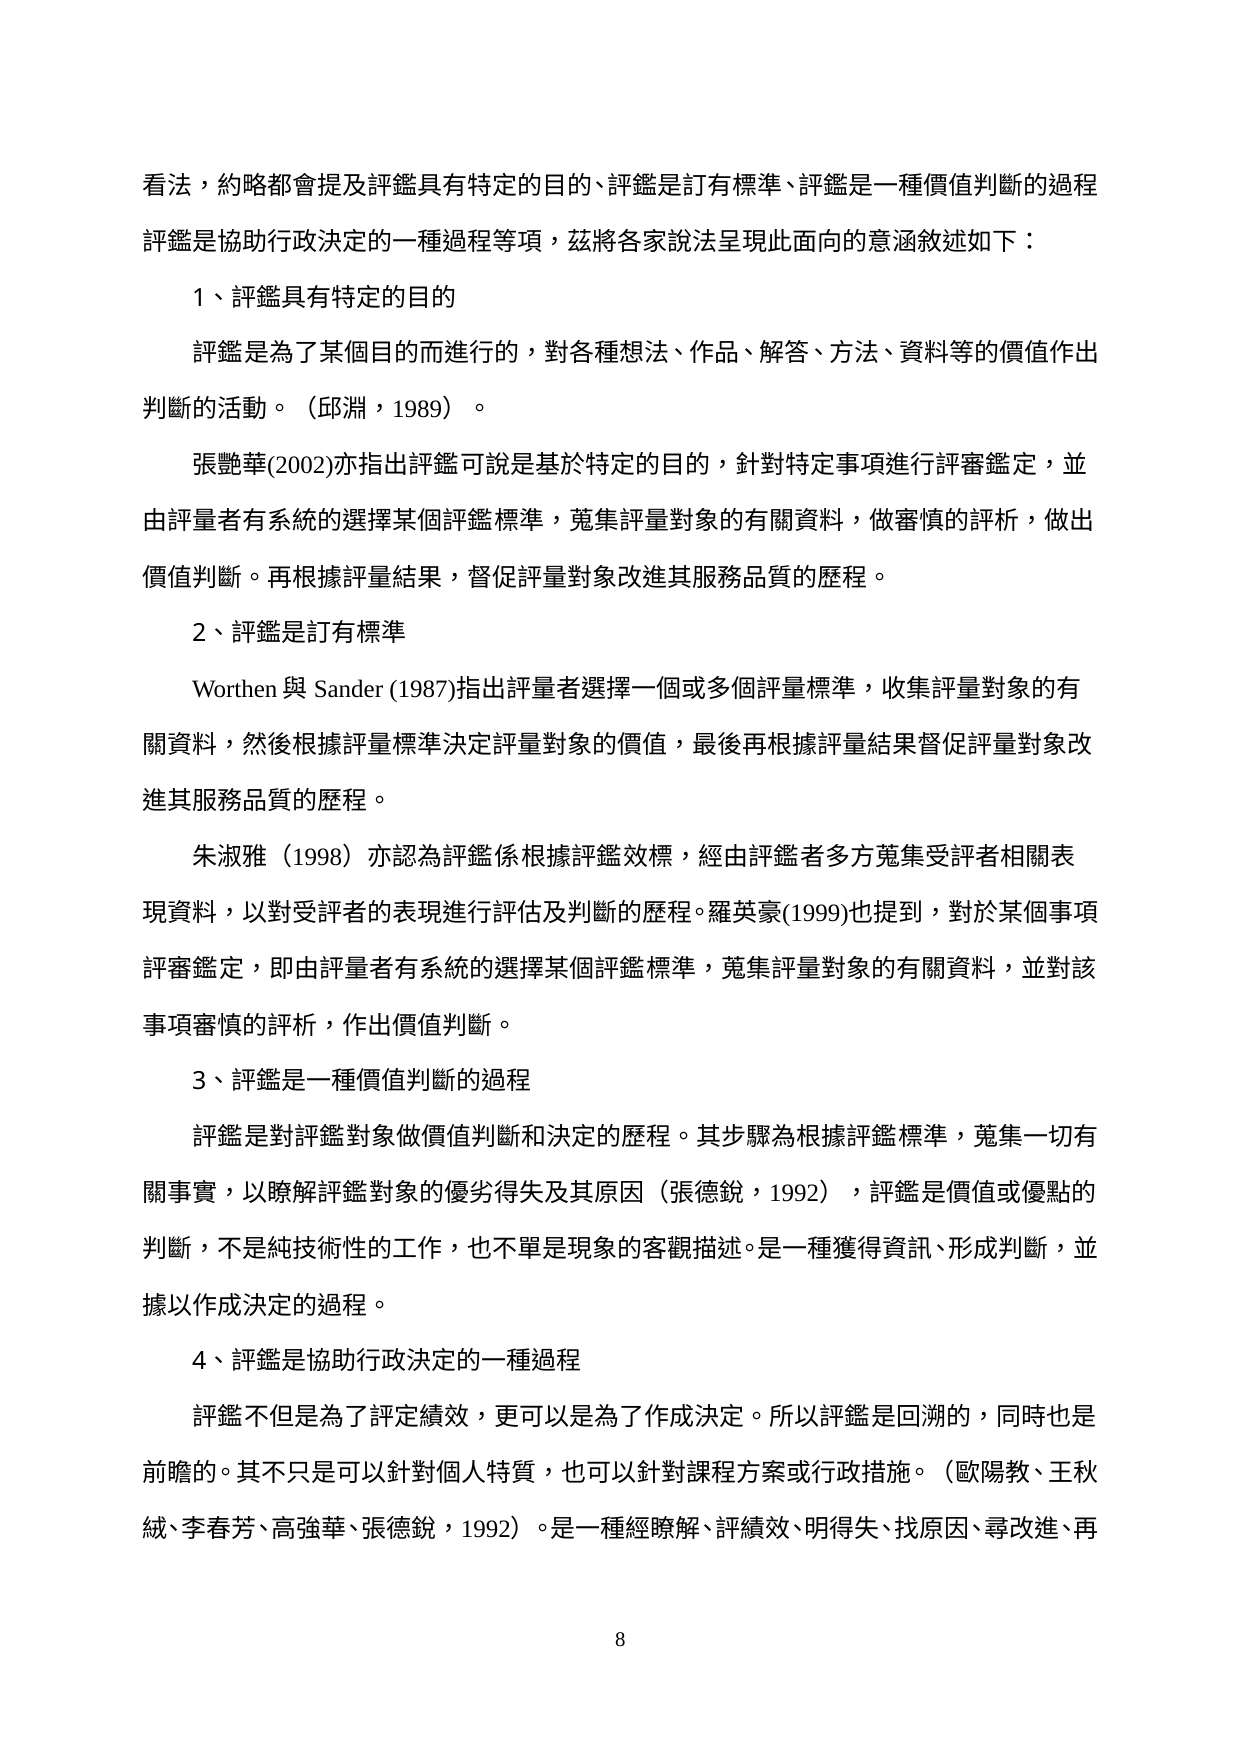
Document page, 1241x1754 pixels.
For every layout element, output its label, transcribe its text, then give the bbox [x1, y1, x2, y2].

text 2、評鑑是訂有標準 [142, 612, 1098, 649]
text 3、評鑑是一種價值判斷的過程 [142, 1060, 1098, 1098]
text 1、評鑑具有特定的目的 [142, 276, 1098, 314]
text 評鑑是為了某個目的而進行的，對各種想法、作品、解答、方法、資料等的價值作出判斷的活動。（邱淵，1989）。 [142, 332, 1098, 426]
text 評鑑是對評鑑對象做價值判斷和決定的歷程。其步驟為根據評鑑標準，蒐集一切有關事實，以瞭解評鑑對象的優劣得失及其原因（張德銳，1992），評鑑是價值或優點的判斷，不是純技術性的工作，也不單是現象的客觀描述。是一種獲得資訊、形成判斷，並據以作成決定的過程。 [142, 1116, 1098, 1322]
text 評鑑不但是為了評定績效，更可以是為了作成決定。所以評鑑是回溯的，同時也是前瞻的。其不只是可以針對個人特質，也可以針對課程方案或行政措施。（歐陽教、王秋絨、李春芳、高強華、張德銳，1992）。是一種經瞭解、評績效、明得失、找原因、尋改進、再 [142, 1396, 1098, 1546]
text Worthen與 Sander (1987)指出評量者選擇一個或多個評量標準，收集評量對象的有關資料，然後根據評量標準決定評量對象的價值，最後再根據評量結果督促評量對象改進其服務品質的歷程。 [142, 668, 1098, 818]
text 評鑑(evaluation)可以說是健全的專業服務最基本的構成要素之一（高強華，1996），在不同的學科領域或不同學者的重視焦點，其用法及意義常呈現出不同的型態。根據韋伯國際字典(1981)的解釋，評鑑是對事物的價值、品質、重要性、數量、程度或條件加以檢視與判斷，其意義同等於judgment、appraisal、rating、interpretation。因此，評鑑是一種涉及技術的、價值的與政治的歷程與活動，評鑑的作用旨在經由系統化的蒐集、解釋、分析、比較、歸納、深層的對話等方法，將原始的資料轉化為決策的資料，評鑑的功能不只在證明(prove)或判斷受評者的價值，也是在協助受評者改進(improve)其成效，並作為決策人員判斷取捨的依據（林志成，2002；Collins, 2002）。研究國內外學者對評鑑的詮釋，發現近半世紀以來，評鑑受教育界普遍的關注（盧增緒，1995）。綜合專家學者的看法，約略都會提及評鑑具有特定的目的、評鑑是訂有標準、評鑑是一種價值判斷的過程、評鑑是協助行政決定的一種過程等項，茲將各家說法呈現此面向的意涵敘述如下： [142, 164, 1098, 258]
text 4、評鑑是協助行政決定的一種過程 [142, 1340, 1098, 1378]
text 張艷華(2002)亦指出評鑑可說是基於特定的目的，針對特定事項進行評審鑑定，並由評量者有系統的選擇某個評鑑標準，蒐集評量對象的有關資料，做審慎的評析，做出價值判斷。再根據評量結果，督促評量對象改進其服務品質的歷程。 [142, 444, 1098, 594]
text 朱淑雅（1998）亦認為評鑑係根據評鑑效標，經由評鑑者多方蒐集受評者相關表現資料，以對受評者的表現進行評估及判斷的歷程。羅英豪(1999)也提到，對於某個事項評審鑑定，即由評量者有系統的選擇某個評鑑標準，蒐集評量對象的有關資料，並對該事項審慎的評析，作出價值判斷。 [142, 836, 1098, 1042]
